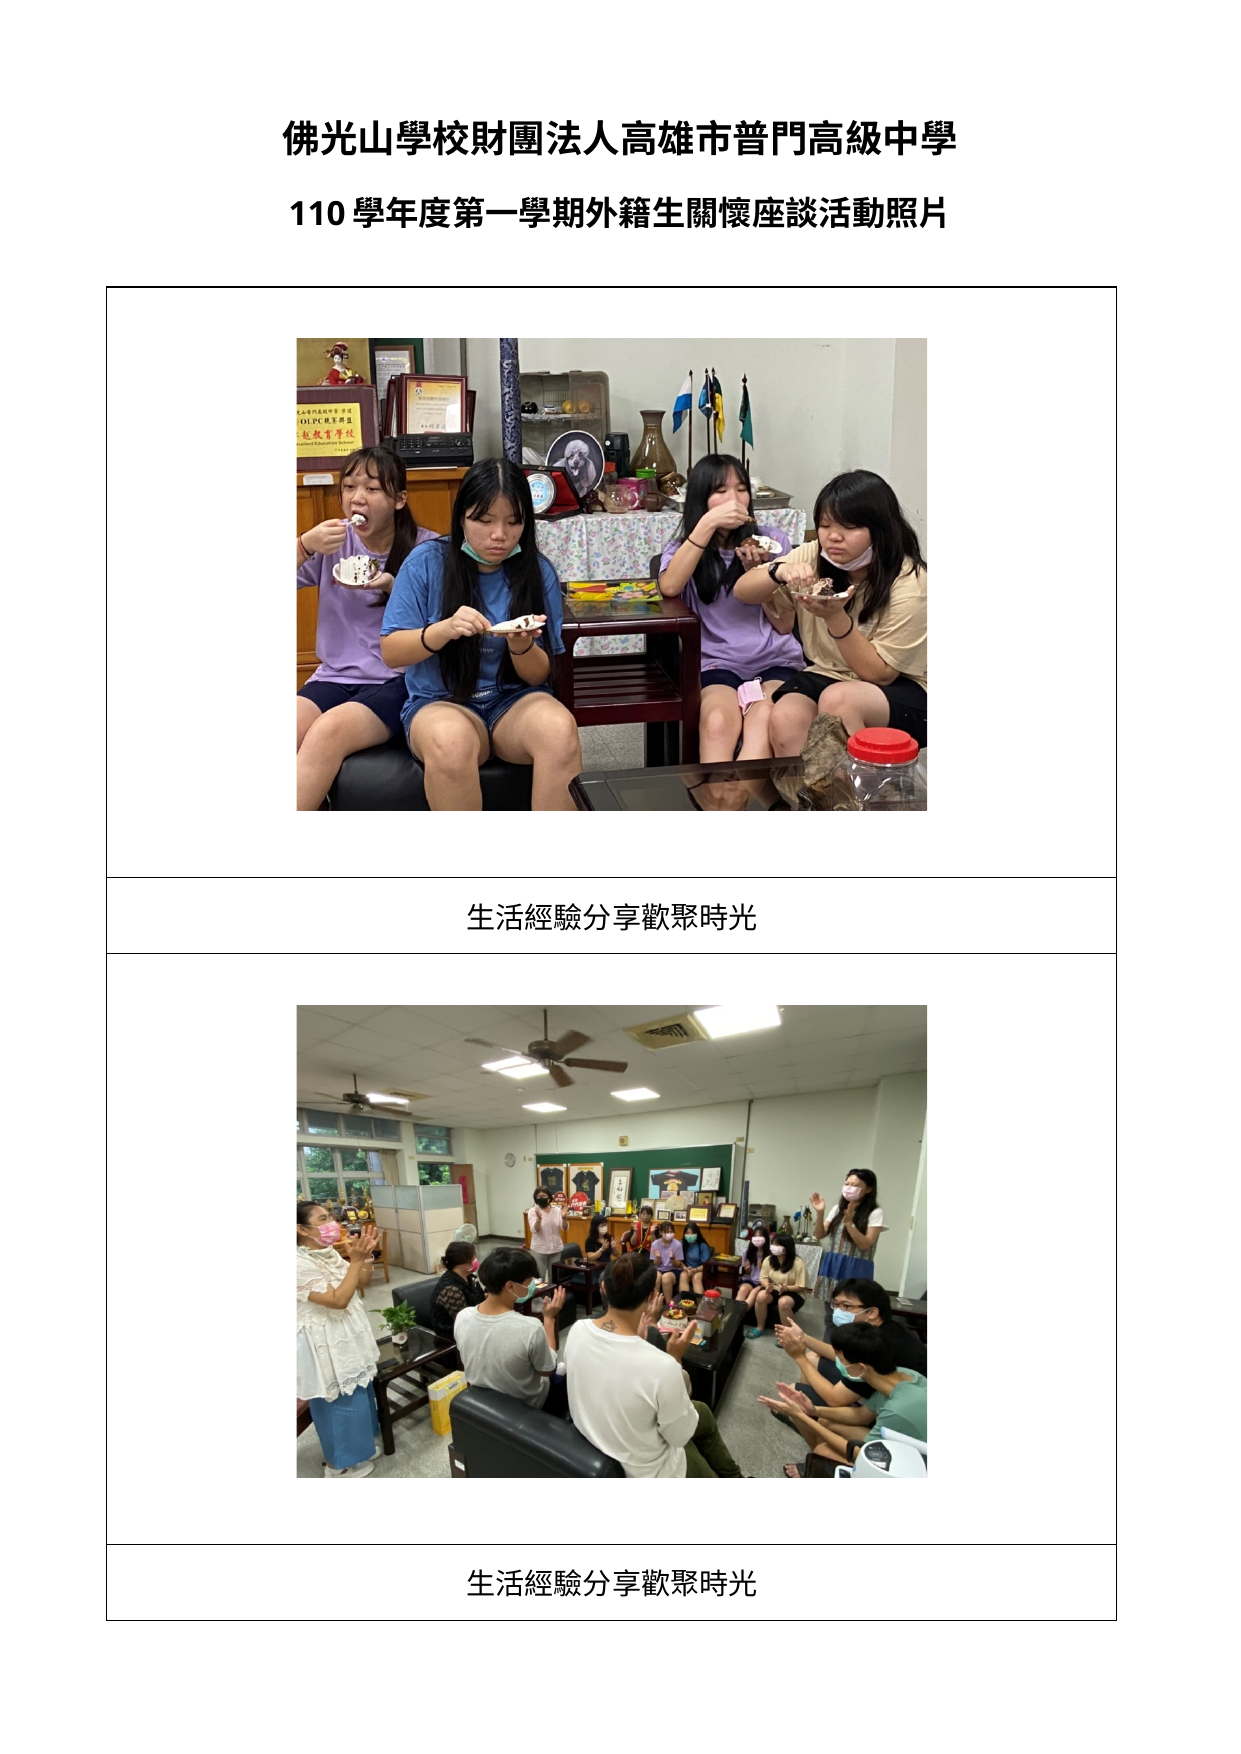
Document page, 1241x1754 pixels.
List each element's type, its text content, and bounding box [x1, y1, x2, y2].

text 110學年度第一學期外籍生關懷座談活動照片 [118, 174, 1122, 249]
table_cell [107, 954, 1116, 1543]
picture [296, 1005, 928, 1478]
table_header [107, 288, 1116, 877]
table_cell 生活經驗分享歡聚時光 [107, 1545, 1116, 1619]
text 佛光山學校財團法人高雄市普門高級中學 [118, 99, 1122, 174]
table_cell 生活經驗分享歡聚時光 [107, 878, 1116, 953]
picture [296, 338, 928, 811]
